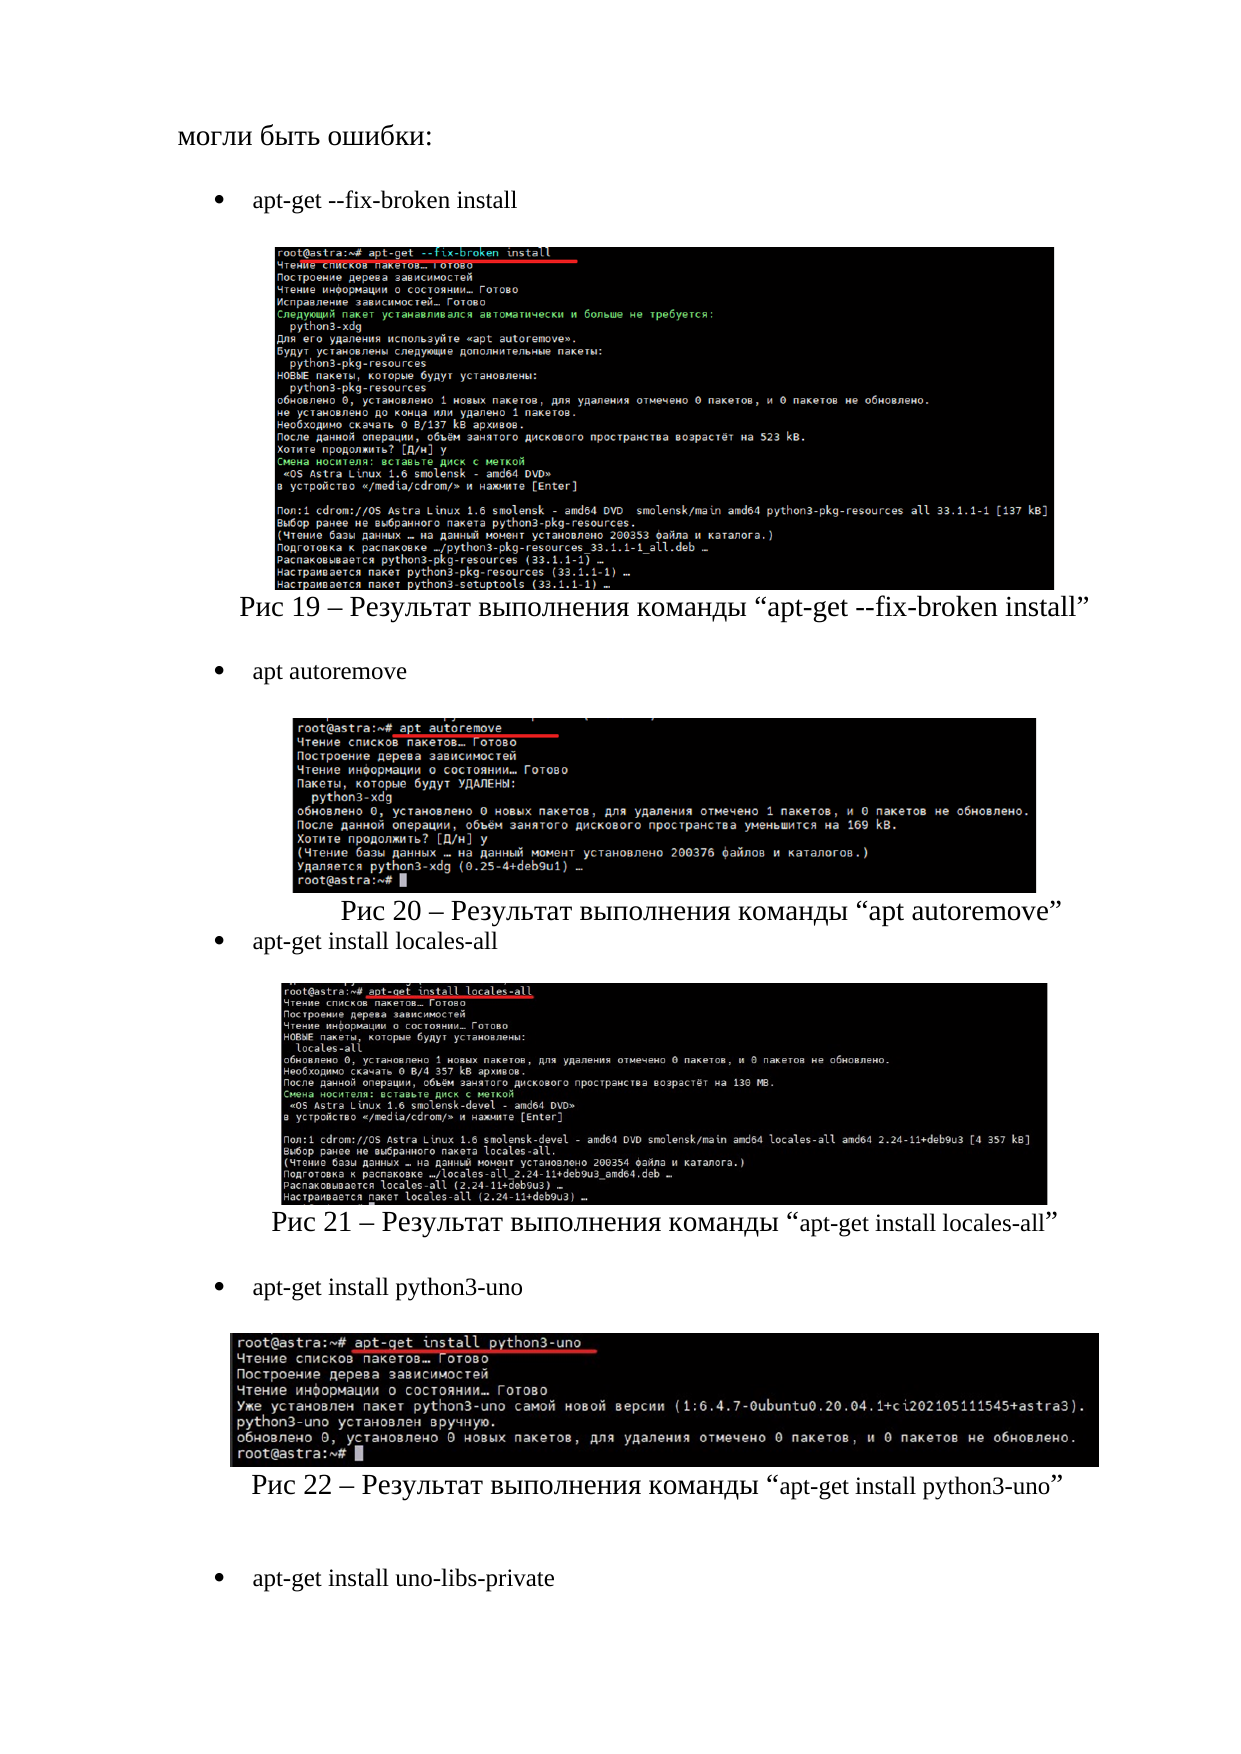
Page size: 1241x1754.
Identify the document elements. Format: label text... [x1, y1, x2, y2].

text Рис 21 – Результат выполнения команды “apt-get install locales-all” [177, 1204, 1152, 1238]
text Рис 20 – Результат выполнения команды “apt autoremove” [177, 893, 1152, 926]
list apt-get install python3-uno [215, 1272, 1152, 1300]
list apt-get install uno-libs-private [215, 1563, 1152, 1592]
text могли быть ошибки: [177, 118, 1152, 152]
list apt autoremove [215, 656, 1152, 685]
list apt-get --fix-broken install [215, 185, 1152, 214]
text Рис 22 – Результат выполнения команды “apt-get install python3-uno” [177, 1467, 1152, 1501]
list apt-get install locales-all [215, 926, 1152, 955]
text Рис 19 – Результат выполнения команды “apt-get --fix-broken install” [177, 589, 1152, 623]
